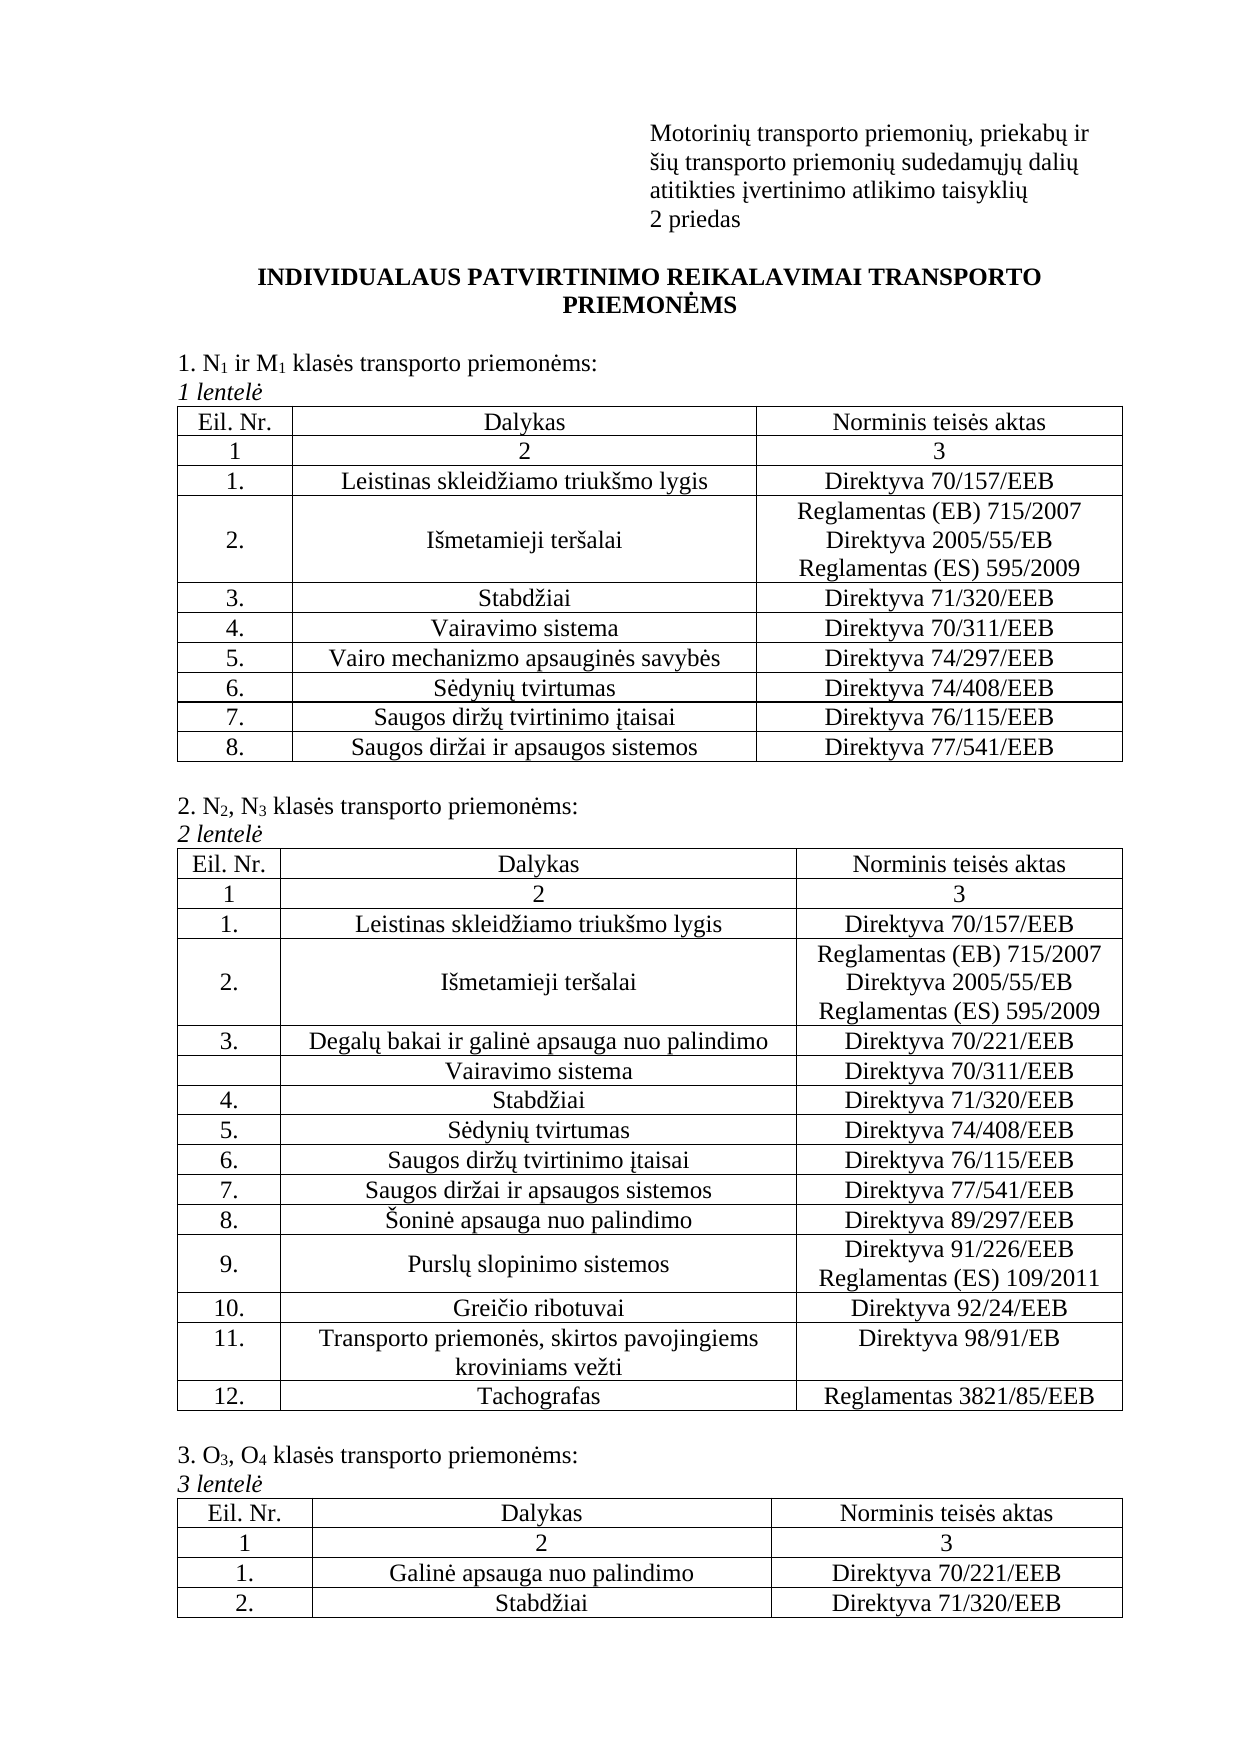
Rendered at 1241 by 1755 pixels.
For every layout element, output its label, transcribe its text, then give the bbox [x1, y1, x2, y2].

table_cell Direktyva 77/541/EEB [797, 1175, 1122, 1204]
table_cell Leistinas skleidžiamo triukšmo lygis [293, 466, 756, 495]
table_cell Stabdžiai [281, 1086, 796, 1114]
table_cell 9. [178, 1235, 280, 1292]
table_cell Direktyva 71/320/EEB [772, 1588, 1122, 1617]
table_cell 4. [178, 613, 292, 642]
table_cell Išmetamieji teršalai [281, 939, 796, 1025]
table_cell 11. [178, 1323, 280, 1380]
table_cell Direktyva 70/221/EEB [772, 1558, 1122, 1587]
table_cell Direktyva 70/157/EEB [797, 909, 1122, 938]
text 2. N2, N3 klasės transporto priemonėms: [177, 791, 1122, 819]
table_cell 1 [178, 436, 292, 465]
table_cell Saugos diržų tvirtinimo įtaisai [293, 703, 756, 731]
table_cell Stabdžiai [293, 583, 756, 612]
table_header Dalykas [281, 849, 796, 878]
table_cell Sėdynių tvirtumas [281, 1115, 796, 1144]
table_cell 5. [178, 643, 292, 672]
table_cell Galinė apsauga nuo palindimo [313, 1558, 771, 1587]
table_cell 7. [178, 703, 292, 731]
table_cell 8. [178, 732, 292, 761]
table_header Norminis teisės aktas [797, 849, 1122, 878]
table_cell 3 [797, 879, 1122, 908]
table_cell 3. [178, 1026, 280, 1055]
table_cell 7. [178, 1175, 280, 1204]
table_cell Reglamentas (EB) 715/2007 Direktyva 2005/55/EB Reglamentas (ES) 595/2009 [797, 939, 1122, 1025]
table_cell Purslų slopinimo sistemos [281, 1235, 796, 1292]
table_cell 2 [281, 879, 796, 908]
table_cell Direktyva 71/320/EEB [797, 1086, 1122, 1114]
table_cell Direktyva 70/221/EEB [797, 1026, 1122, 1055]
table_cell Leistinas skleidžiamo triukšmo lygis [281, 909, 796, 938]
table_cell 12. [178, 1381, 280, 1410]
table_cell 2. [178, 496, 292, 582]
table_cell Direktyva 71/320/EEB [757, 583, 1122, 612]
table_cell Saugos diržų tvirtinimo įtaisai [281, 1145, 796, 1174]
table_cell Direktyva 89/297/EEB [797, 1205, 1122, 1233]
table_cell Direktyva 92/24/EEB [797, 1293, 1122, 1322]
table_header Eil. Nr. [178, 407, 292, 435]
table_cell 2. [178, 1588, 312, 1617]
table_cell Direktyva 76/115/EEB [757, 703, 1122, 731]
table_cell 10. [178, 1293, 280, 1322]
table_cell Direktyva 74/408/EEB [797, 1115, 1122, 1144]
table_cell Saugos diržai ir apsaugos sistemos [281, 1175, 796, 1204]
table_cell Direktyva 70/311/EEB [757, 613, 1122, 642]
table_header Eil. Nr. [178, 849, 280, 878]
table_cell Direktyva 91/226/EEB Reglamentas (ES) 109/2011 [797, 1235, 1122, 1292]
table_cell Greičio ribotuvai [281, 1293, 796, 1322]
table_cell [178, 1056, 280, 1084]
table_cell 1. [178, 1558, 312, 1587]
text INDIVIDUALAUS PATVIRTINIMO REIKALAVIMAI TRANSPORTO PRIEMONĖMS [177, 262, 1122, 319]
text Motorinių transporto priemonių, priekabų ir šių transporto priemonių sudedamųjų dalių atitikties įvertinimo atlikimo taisyklių [649, 118, 1122, 204]
table_cell 1. [178, 909, 280, 938]
table_cell 1 [178, 879, 280, 908]
table_cell Vairavimo sistema [293, 613, 756, 642]
table_cell 3. [178, 583, 292, 612]
table_cell 5. [178, 1115, 280, 1144]
table_cell Transporto priemonės, skirtos pavojingiems kroviniams vežti [281, 1323, 796, 1380]
table_cell Saugos diržai ir apsaugos sistemos [293, 732, 756, 761]
table_cell Išmetamieji teršalai [293, 496, 756, 582]
table_cell 4. [178, 1086, 280, 1114]
table_cell Direktyva 70/311/EEB [797, 1056, 1122, 1084]
table_cell 1. [178, 466, 292, 495]
table_cell 3 [757, 436, 1122, 465]
table_cell Sėdynių tvirtumas [293, 673, 756, 701]
table_cell 1 [178, 1528, 312, 1557]
table_cell 6. [178, 673, 292, 701]
table_cell 8. [178, 1205, 280, 1233]
table_cell 6. [178, 1145, 280, 1174]
table_cell Reglamentas 3821/85/EEB [797, 1381, 1122, 1410]
table_cell 2 [313, 1528, 771, 1557]
table_cell Direktyva 98/91/EB [797, 1323, 1122, 1380]
table_cell Direktyva 70/157/EEB [757, 466, 1122, 495]
table_cell 2 [293, 436, 756, 465]
table_cell Šoninė apsauga nuo palindimo [281, 1205, 796, 1233]
table_cell Direktyva 74/408/EEB [757, 673, 1122, 701]
text 2 priedas [649, 204, 1122, 233]
table_cell Direktyva 77/541/EEB [757, 732, 1122, 761]
table_cell Reglamentas (EB) 715/2007 Direktyva 2005/55/EB Reglamentas (ES) 595/2009 [757, 496, 1122, 582]
table_header Eil. Nr. [178, 1499, 312, 1527]
text 1. N1 ir M1 klasės transporto priemonėms: [177, 348, 1122, 377]
table_cell Direktyva 76/115/EEB [797, 1145, 1122, 1174]
table_header Norminis teisės aktas [772, 1499, 1122, 1527]
table_cell Vairo mechanizmo apsauginės savybės [293, 643, 756, 672]
table_header Norminis teisės aktas [757, 407, 1122, 435]
table_cell Vairavimo sistema [281, 1056, 796, 1084]
table_header Dalykas [313, 1499, 771, 1527]
text 2 lentelė [177, 819, 1122, 848]
table_cell Degalų bakai ir galinė apsauga nuo palindimo [281, 1026, 796, 1055]
table_header Dalykas [293, 407, 756, 435]
table_cell 3 [772, 1528, 1122, 1557]
table_cell Stabdžiai [313, 1588, 771, 1617]
table_cell Direktyva 74/297/EEB [757, 643, 1122, 672]
text 1 lentelė [177, 377, 1122, 406]
table_cell 2. [178, 939, 280, 1025]
text 3. O3, O4 klasės transporto priemonėms: [177, 1440, 1122, 1469]
text 3 lentelė [177, 1469, 1122, 1497]
table_cell Tachografas [281, 1381, 796, 1410]
